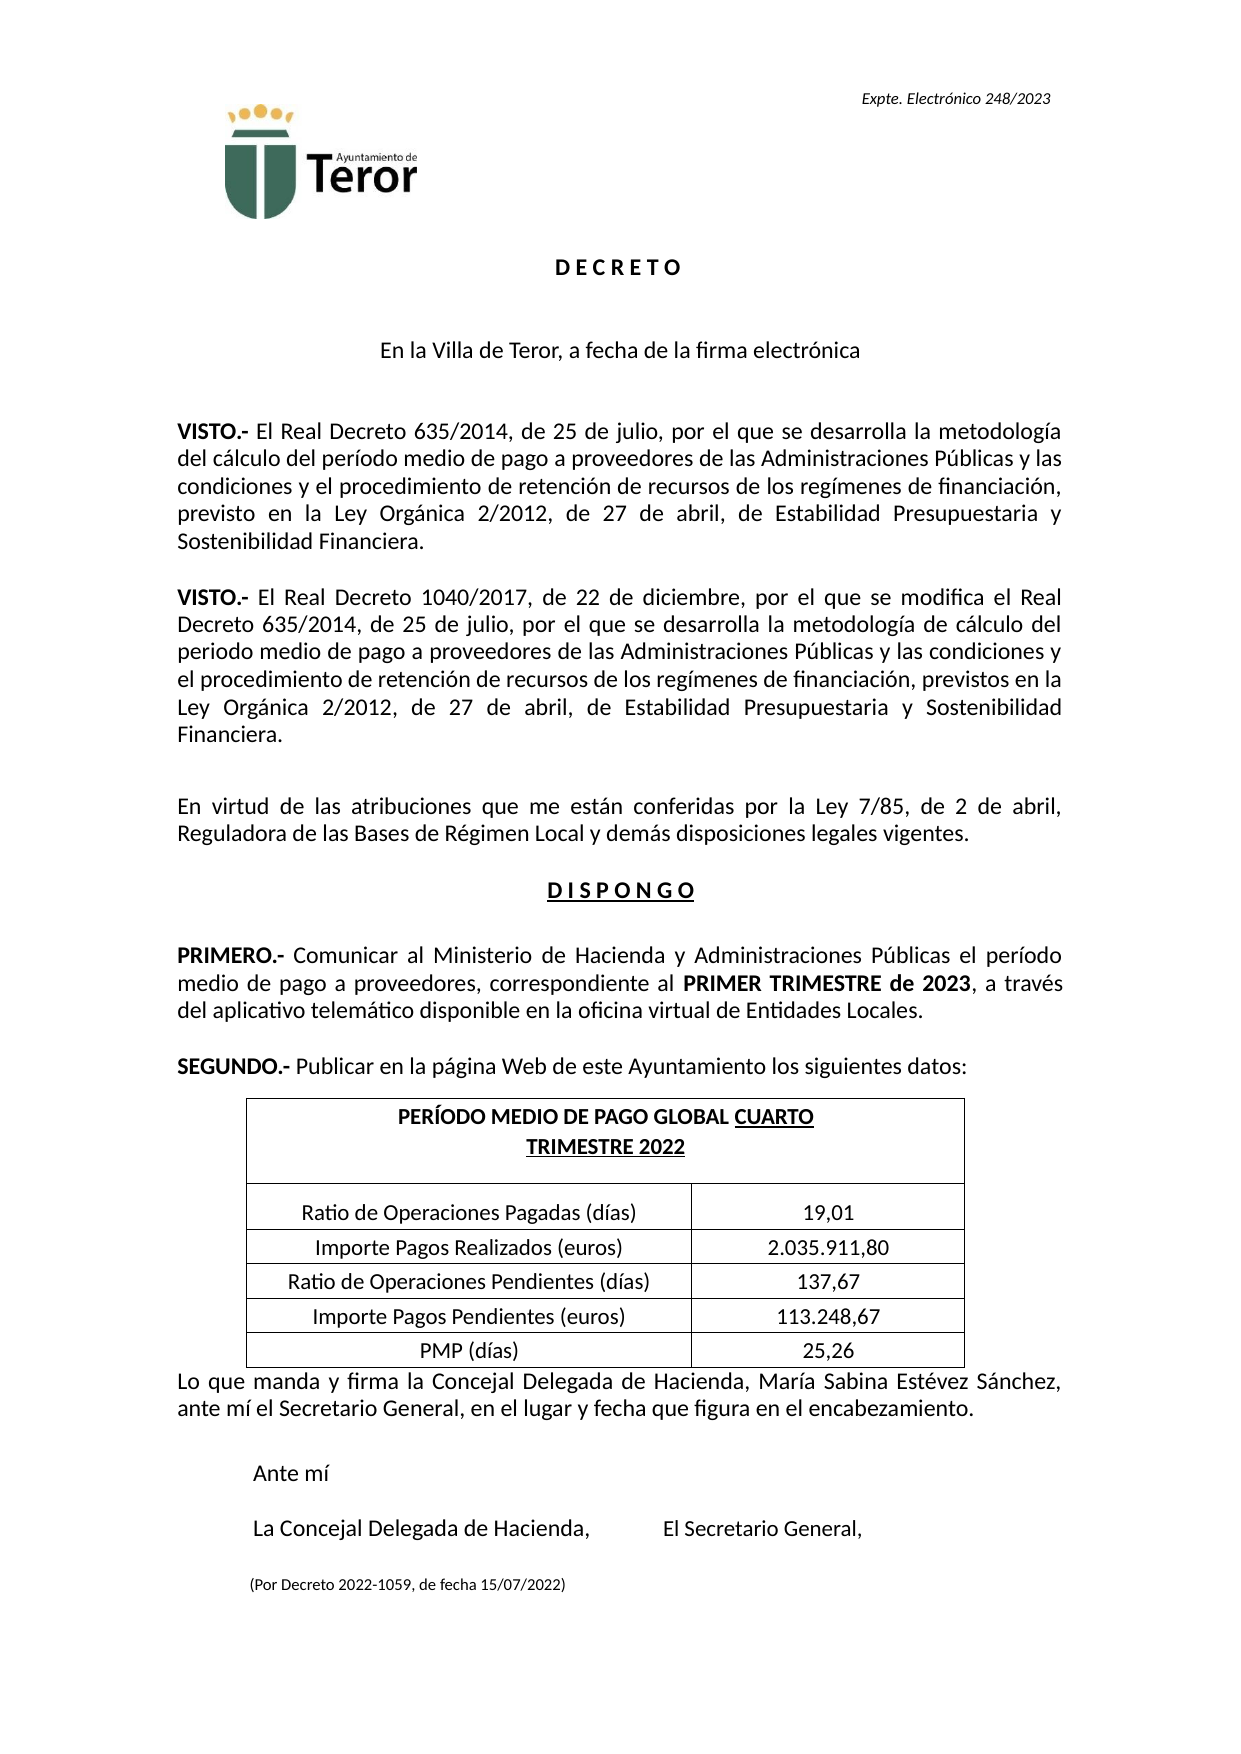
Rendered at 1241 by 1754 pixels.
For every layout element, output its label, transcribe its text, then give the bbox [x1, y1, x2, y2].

table_cell 25,26 [692, 1333, 964, 1367]
text Expte. Electrónico 248/2023 [177, 89, 1052, 218]
table_cell PMP (días) [247, 1333, 691, 1367]
table_cell 113.248,67 [692, 1299, 964, 1332]
text Ante mí [177, 1460, 1038, 1487]
text D E C R E T O [177, 252, 1063, 282]
text SEGUNDO.- Publicar en la página Web de este Ayuntamiento los siguientes datos: [177, 1052, 1063, 1080]
text D I S P O N G O [177, 875, 1063, 904]
table_cell Ratio de Operaciones Pagadas (días) [247, 1184, 691, 1229]
text VISTO.- El Real Decreto 1040/2017, de 22 de diciembre, por el que se modifica el Real Decreto 635/2014, de 25 de julio, por el que se desarrolla la metodología de cálculo del periodo medio de pago a proveedores de las Administraciones Públicas y las condiciones y el procedimiento de retención de recursos de los regímenes de financiación, previstos en la Ley Orgánica 2/2012, de 27 de abril, de Estabilidad Presupuestaria y Sostenibilidad Financiera. [177, 583, 1063, 748]
text VISTO.- El Real Decreto 635/2014, de 25 de julio, por el que se desarrolla la metodología del cálculo del período medio de pago a proveedores de las Administraciones Públicas y las condiciones y el procedimiento de retención de recursos de los regímenes de financiación, previsto en la Ley Orgánica 2/2012, de 27 de abril, de Estabilidad Presupuestaria y Sostenibilidad Financiera. [177, 417, 1063, 555]
table_cell Importe Pagos Realizados (euros) [247, 1230, 691, 1263]
text En virtud de las atribuciones que me están conferidas por la Ley 7/85, de 2 de abril, Reguladora de las Bases de Régimen Local y demás disposiciones legales vigentes. [177, 793, 1063, 848]
text Lo que manda y firma la Concejal Delegada de Hacienda, María Sabina Estévez Sánchez, ante mí el Secretario General, en el lugar y fecha que figura en el encabezamiento. [177, 1368, 1063, 1423]
table_cell Importe Pagos Pendientes (euros) [247, 1299, 691, 1332]
table_cell 19,01 [692, 1184, 964, 1229]
text En la Villa de Teror, a fecha de la firma electrónica [177, 335, 1063, 364]
table_cell Ratio de Operaciones Pendientes (días) [247, 1264, 691, 1298]
table_cell 2.035.911,80 [692, 1230, 964, 1263]
table_cell 137,67 [692, 1264, 964, 1298]
text PRIMERO.- Comunicar al Ministerio de Hacienda y Administraciones Públicas el período medio de pago a proveedores, correspondiente al PRIMER TRIMESTRE de 2023, a través del aplicativo telemático disponible en la oficina virtual de Entidades Locales. [177, 942, 1063, 1025]
text (Por Decreto 2022-1059, de fecha 15/07/2022) [177, 1570, 1038, 1596]
text La Concejal Delegada de Hacienda, El Secretario General, [177, 1515, 1038, 1542]
table_header PERÍODO MEDIO DE PAGO GLOBAL CUARTO TRIMESTRE 2022 [247, 1099, 964, 1183]
